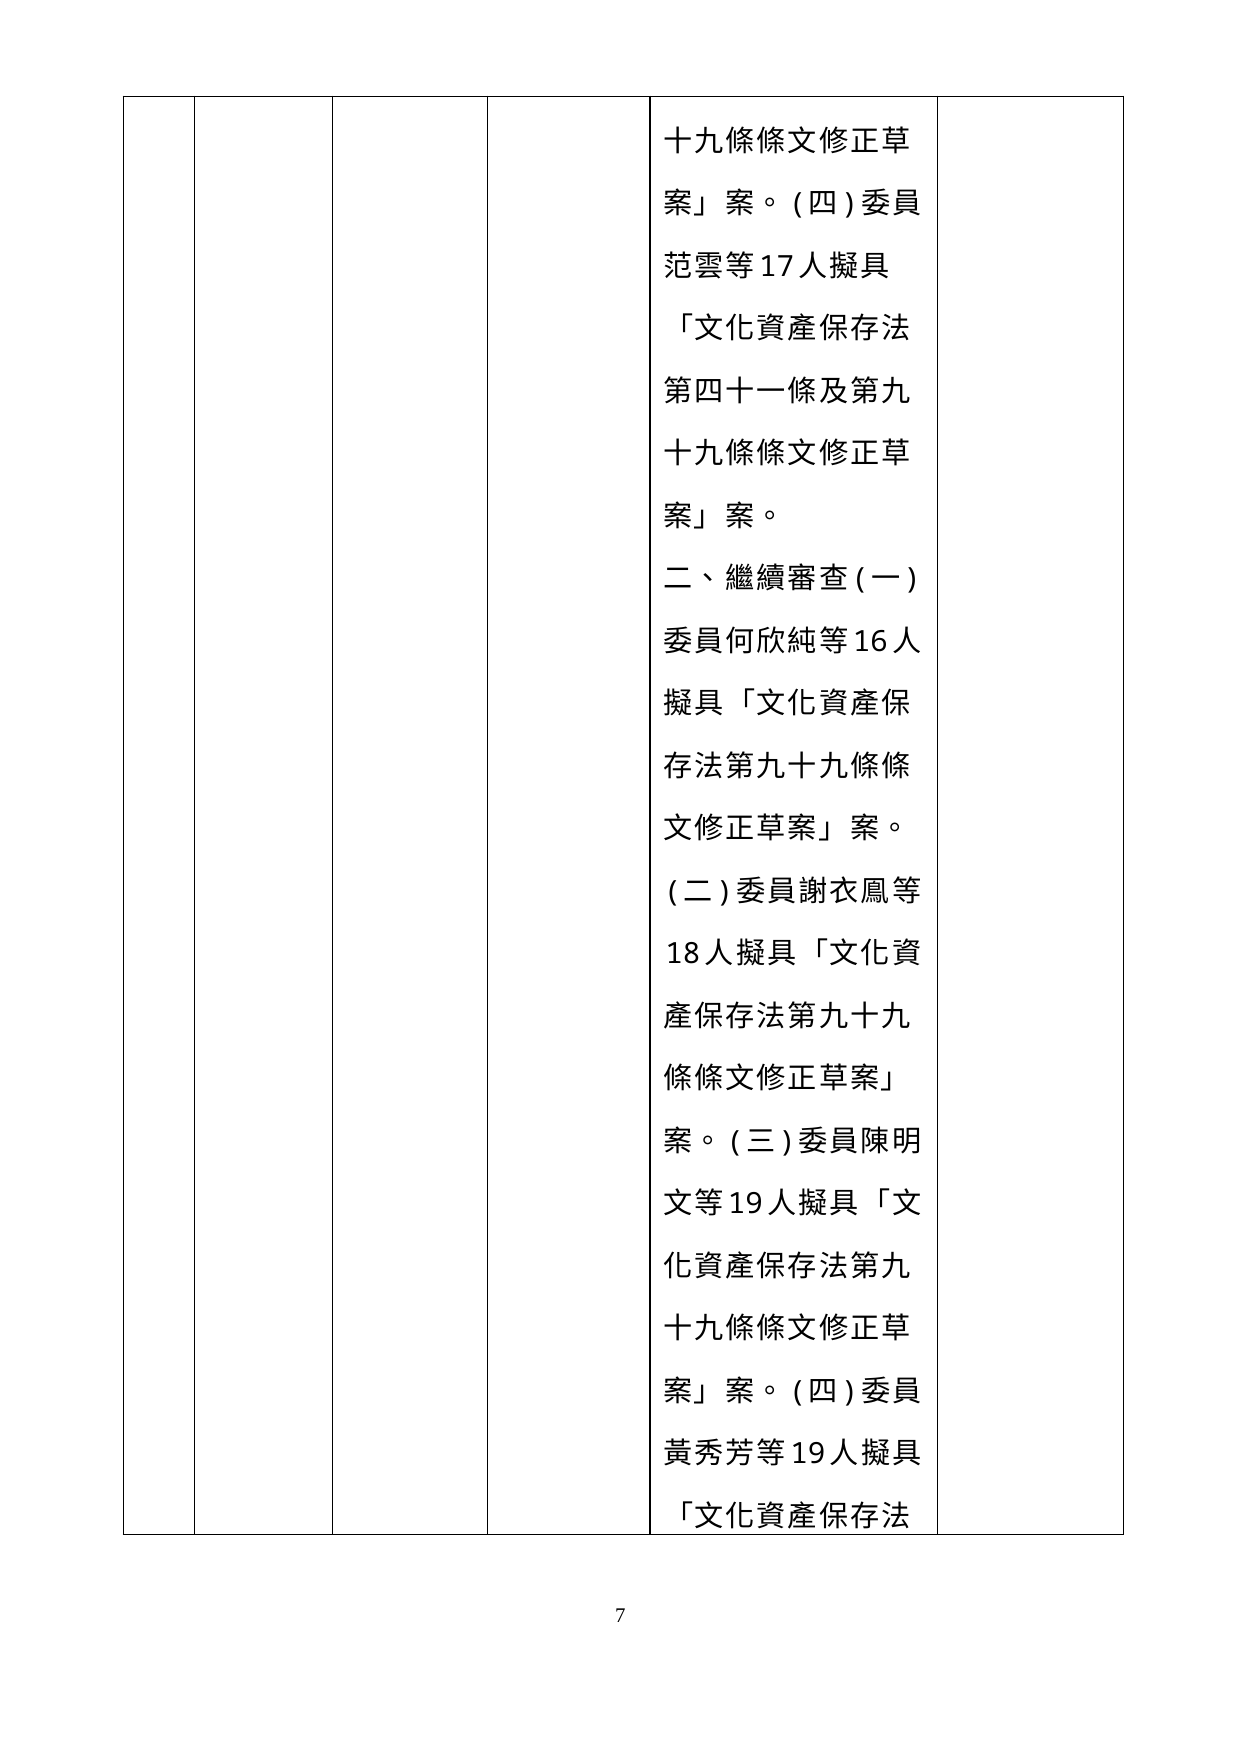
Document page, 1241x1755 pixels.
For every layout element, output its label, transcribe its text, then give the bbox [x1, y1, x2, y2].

table_cell 十九條條文修正草案」案。(四)委員范雲等17人擬具「文化資產保存法第四十一條及第九十九條條文修正草案」案。 二、繼續審查(一)委員何欣純等16人擬具「文化資產保存法第九十九條條文修正草案」案。(二)委員謝衣鳯等18人擬具「文化資產保存法第九十九條條文修正草案」案。(三)委員陳明文等19人擬具「文化資產保存法第九十九條條文修正草案」案。(四)委員黃秀芳等19人擬具「文化資產保存法 [651, 97, 937, 1534]
table_cell [124, 97, 194, 1534]
table_cell [938, 97, 1123, 1534]
table_cell [333, 97, 487, 1534]
table_cell [195, 97, 332, 1534]
table_cell [488, 97, 649, 1534]
